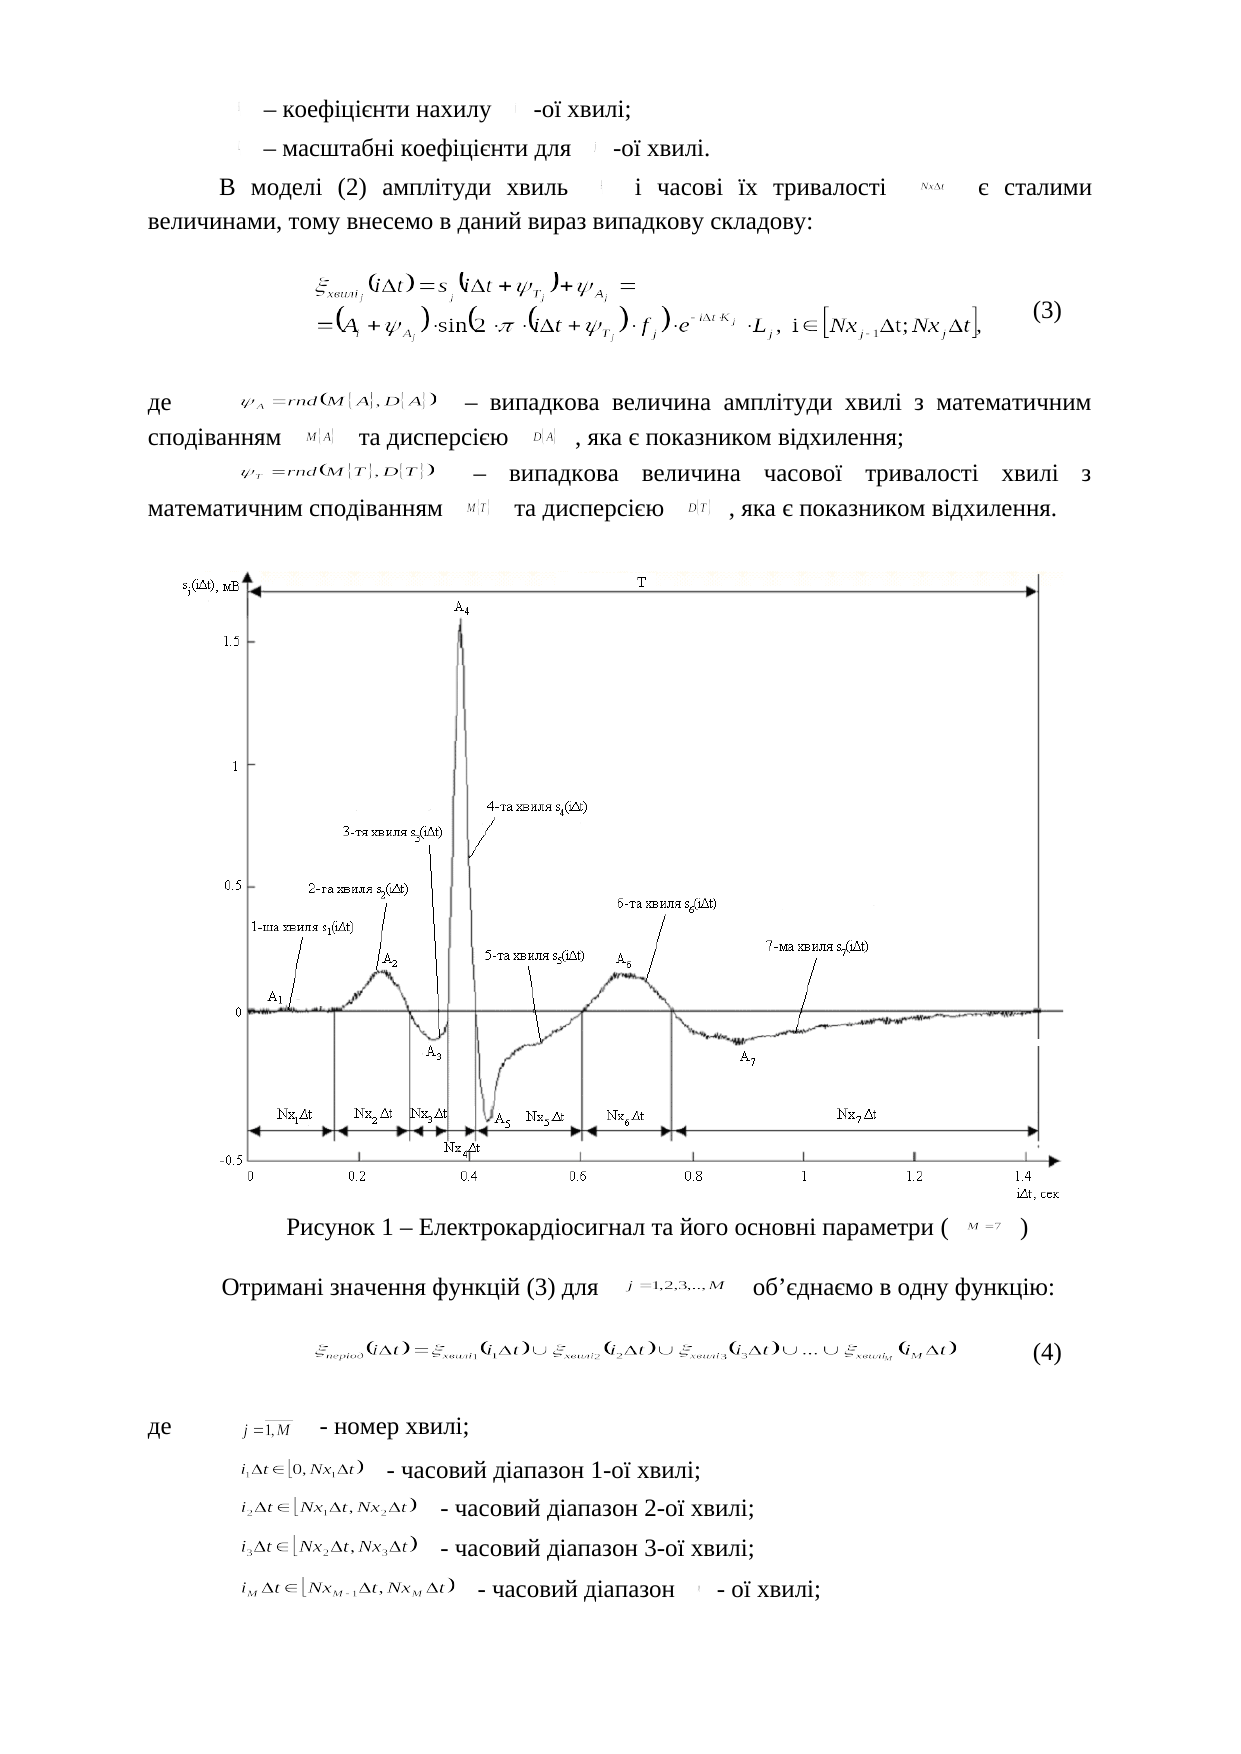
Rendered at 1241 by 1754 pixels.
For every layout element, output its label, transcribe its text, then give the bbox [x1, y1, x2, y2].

text – коефіцієнти нахилу -ої хвилі; [148, 89, 1092, 128]
text (4) [295, 1331, 1092, 1371]
text де – випадкова величина амплітуди хвилі з математичним сподіванням та дисперсією , яка є показником відхилення; [148, 384, 1092, 454]
text – масштабні коефіцієнти для -ої хвилі. [148, 128, 1092, 167]
text - часовий діапазон 3-ої хвилі; [148, 1527, 1092, 1568]
text (3) [221, 263, 1092, 355]
text В моделі (2) амплітуди хвиль і часові їх тривалості є сталими величинами, тому внесемо в даний вираз випадкову складову: [148, 167, 1092, 234]
text - часовий діапазон - ої хвилі; [148, 1568, 1092, 1608]
text Отримані значення функцій (3) для об’єднаємо в одну функцію: [148, 1269, 1092, 1303]
text де - номер хвилі; [148, 1400, 1092, 1450]
text - часовий діапазон 2-ої хвилі; [148, 1488, 1092, 1527]
picture [182, 563, 1064, 1203]
text - часовий діапазон 1-ої хвилі; [148, 1450, 1092, 1488]
text – випадкова величина часової тривалості хвилі з математичним сподіванням та дисперсією , яка є показником відхилення. [148, 454, 1092, 526]
text Рисунок 1 – Електрокардіосигнал та його основні параметри () [148, 1212, 1092, 1241]
